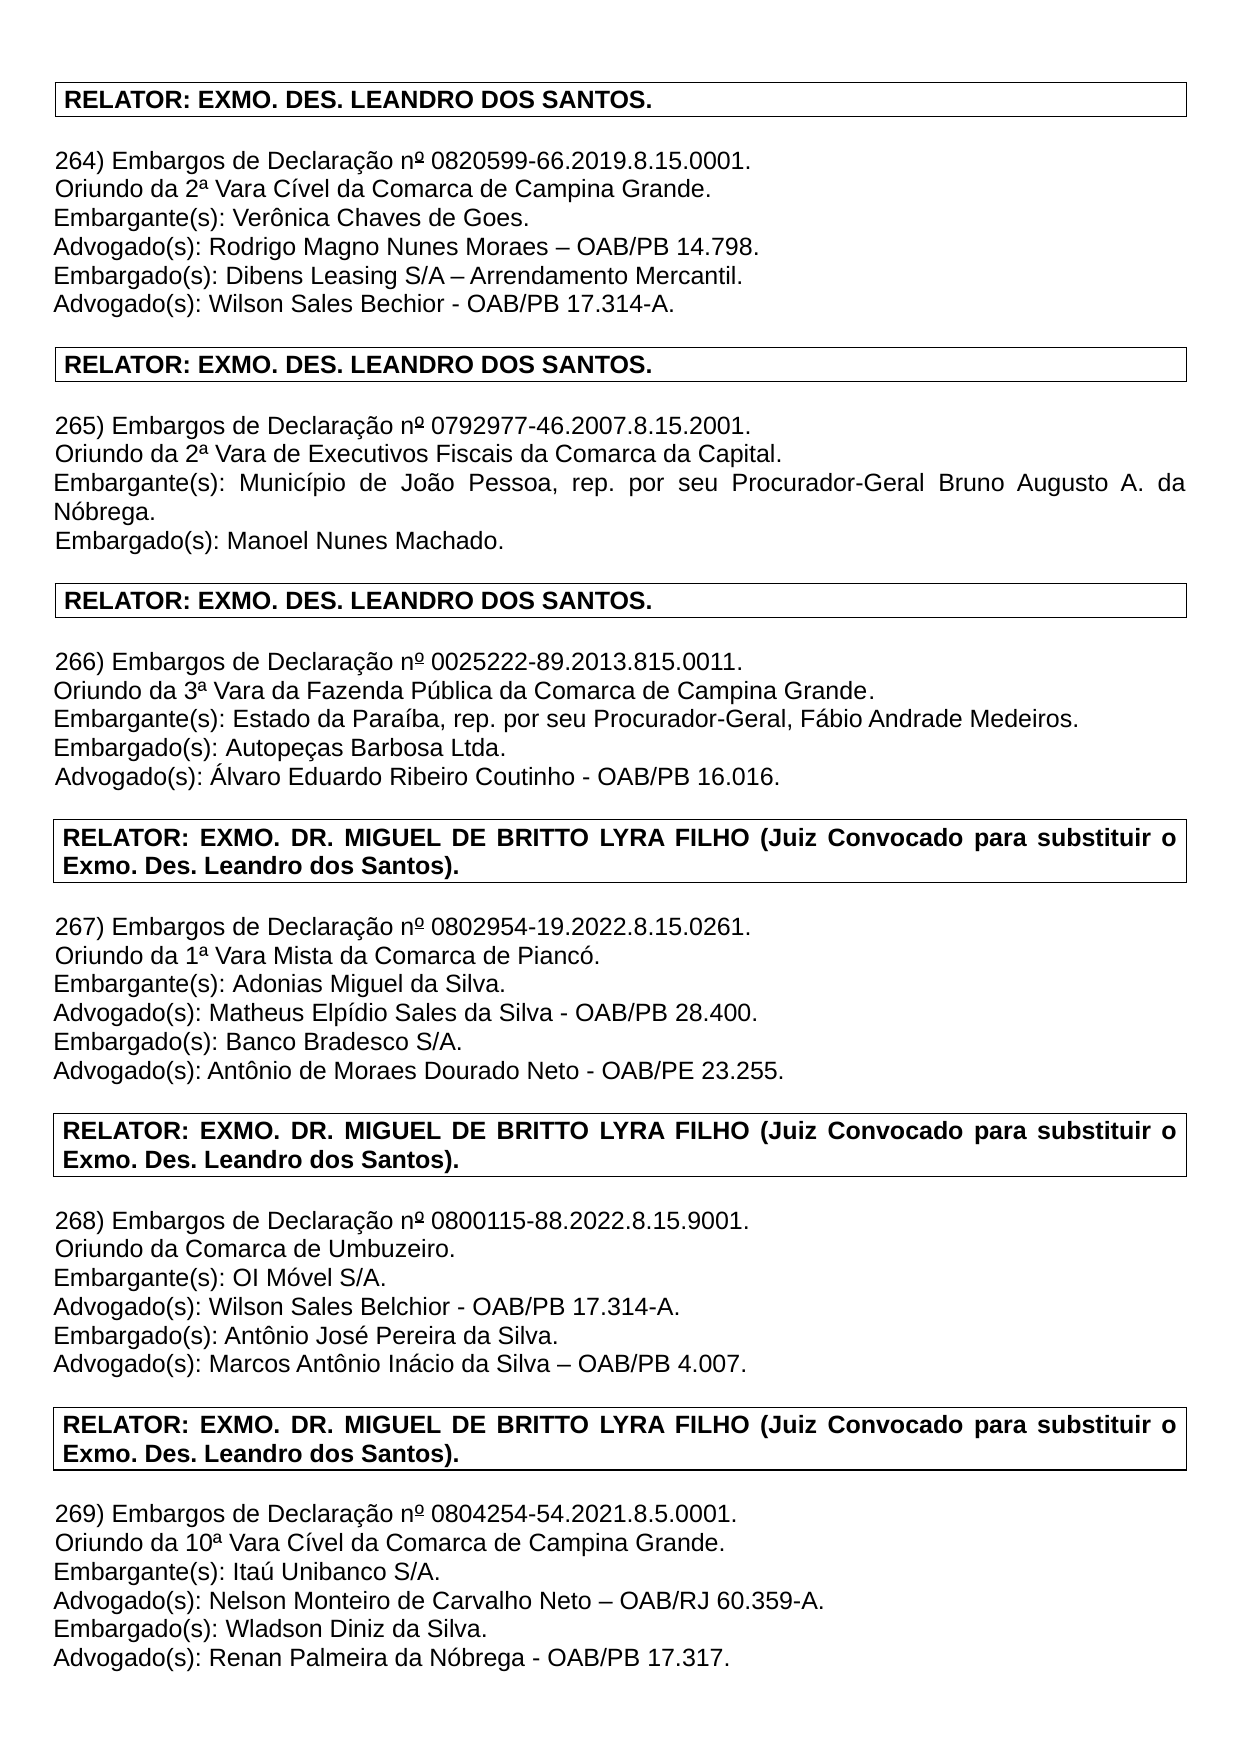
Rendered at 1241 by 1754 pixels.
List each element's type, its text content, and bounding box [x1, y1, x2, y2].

text RELATOR: EXMO. DES. LEANDRO DOS SANTOS. [56, 584, 1186, 617]
text Advogado(s): Nelson Monteiro de Carvalho Neto – OAB/RJ 60.359-A. [53, 1586, 1187, 1614]
text 264) Embargos de Declaração nº 0820599-66.2019.8.15.0001. [54, 146, 1187, 174]
text Embargante(s): Verônica Chaves de Goes. [53, 203, 1187, 232]
text Embargante(s): Adonias Miguel da Silva. [53, 969, 1187, 998]
text Embargado(s): Manoel Nunes Machado. [54, 526, 1187, 554]
text 268) Embargos de Declaração nº 0800115-88.2022.8.15.9001. [54, 1206, 1187, 1234]
text Advogado(s): Wilson Sales Bechior - OAB/PB 17.314-A. [53, 289, 1187, 318]
text Oriundo da 10ª Vara Cível da Comarca de Campina Grande. [54, 1528, 1187, 1557]
text Embargado(s): Dibens Leasing S/A – Arrendamento Mercantil. [53, 261, 1187, 289]
text Advogado(s): Renan Palmeira da Nóbrega - OAB/PB 17.317. [53, 1643, 1187, 1672]
text Oriundo da 3ª Vara da Fazenda Pública da Comarca de Campina Grande. [53, 676, 1187, 704]
text Oriundo da Comarca de Umbuzeiro. [54, 1234, 1187, 1263]
text 266) Embargos de Declaração nº 0025222-89.2013.815.0011. [54, 647, 1187, 676]
text Embargante(s): Município de João Pessoa, rep. por seu Procurador-Geral Bruno Augusto A. da Nóbrega. [53, 468, 1187, 526]
text Oriundo da 1ª Vara Mista da Comarca de Piancó. [54, 941, 1187, 969]
text Embargado(s): Autopeças Barbosa Ltda. [53, 733, 1187, 762]
text Embargado(s): Antônio José Pereira da Silva. [53, 1321, 1187, 1349]
text 269) Embargos de Declaração nº 0804254-54.2021.8.5.0001. [54, 1499, 1187, 1528]
text Advogado(s): Álvaro Eduardo Ribeiro Coutinho - OAB/PB 16.016. [54, 762, 1187, 791]
text RELATOR: EXMO. DES. LEANDRO DOS SANTOS. [56, 348, 1186, 381]
text RELATOR: EXMO. DR. MIGUEL DE BRITTO LYRA FILHO (Juiz Convocado para substituir o Exmo. Des. Leandro dos Santos). [54, 1408, 1186, 1469]
text 265) Embargos de Declaração nº 0792977-46.2007.8.15.2001. [54, 411, 1187, 439]
text Advogado(s): Matheus Elpídio Sales da Silva - OAB/PB 28.400. [53, 998, 1187, 1027]
text Embargado(s): Wladson Diniz da Silva. [53, 1614, 1187, 1643]
text Oriundo da 2ª Vara Cível da Comarca de Campina Grande. [54, 174, 1187, 203]
text Embargante(s): Itaú Unibanco S/A. [53, 1557, 1187, 1586]
text Advogado(s): Rodrigo Magno Nunes Moraes – OAB/PB 14.798. [53, 232, 1187, 261]
text Embargante(s): OI Móvel S/A. [53, 1263, 1187, 1292]
text Oriundo da 2ª Vara de Executivos Fiscais da Comarca da Capital. [54, 439, 1187, 468]
text 267) Embargos de Declaração nº 0802954-19.2022.8.15.0261. [54, 912, 1187, 941]
text Embargante(s): Estado da Paraíba, rep. por seu Procurador-Geral, Fábio Andrade Medeiros. [53, 704, 1187, 733]
text Embargado(s): Banco Bradesco S/A. [53, 1027, 1187, 1056]
text RELATOR: EXMO. DR. MIGUEL DE BRITTO LYRA FILHO (Juiz Convocado para substituir o Exmo. Des. Leandro dos Santos). [54, 820, 1186, 882]
text Advogado(s): Antônio de Moraes Dourado Neto - OAB/PE 23.255. [53, 1056, 1187, 1084]
text RELATOR: EXMO. DES. LEANDRO DOS SANTOS. [56, 83, 1186, 116]
text Advogado(s): Wilson Sales Belchior - OAB/PB 17.314-A. [53, 1292, 1187, 1321]
text RELATOR: EXMO. DR. MIGUEL DE BRITTO LYRA FILHO (Juiz Convocado para substituir o Exmo. Des. Leandro dos Santos). [54, 1114, 1186, 1176]
text Advogado(s): Marcos Antônio Inácio da Silva – OAB/PB 4.007. [53, 1349, 1187, 1378]
